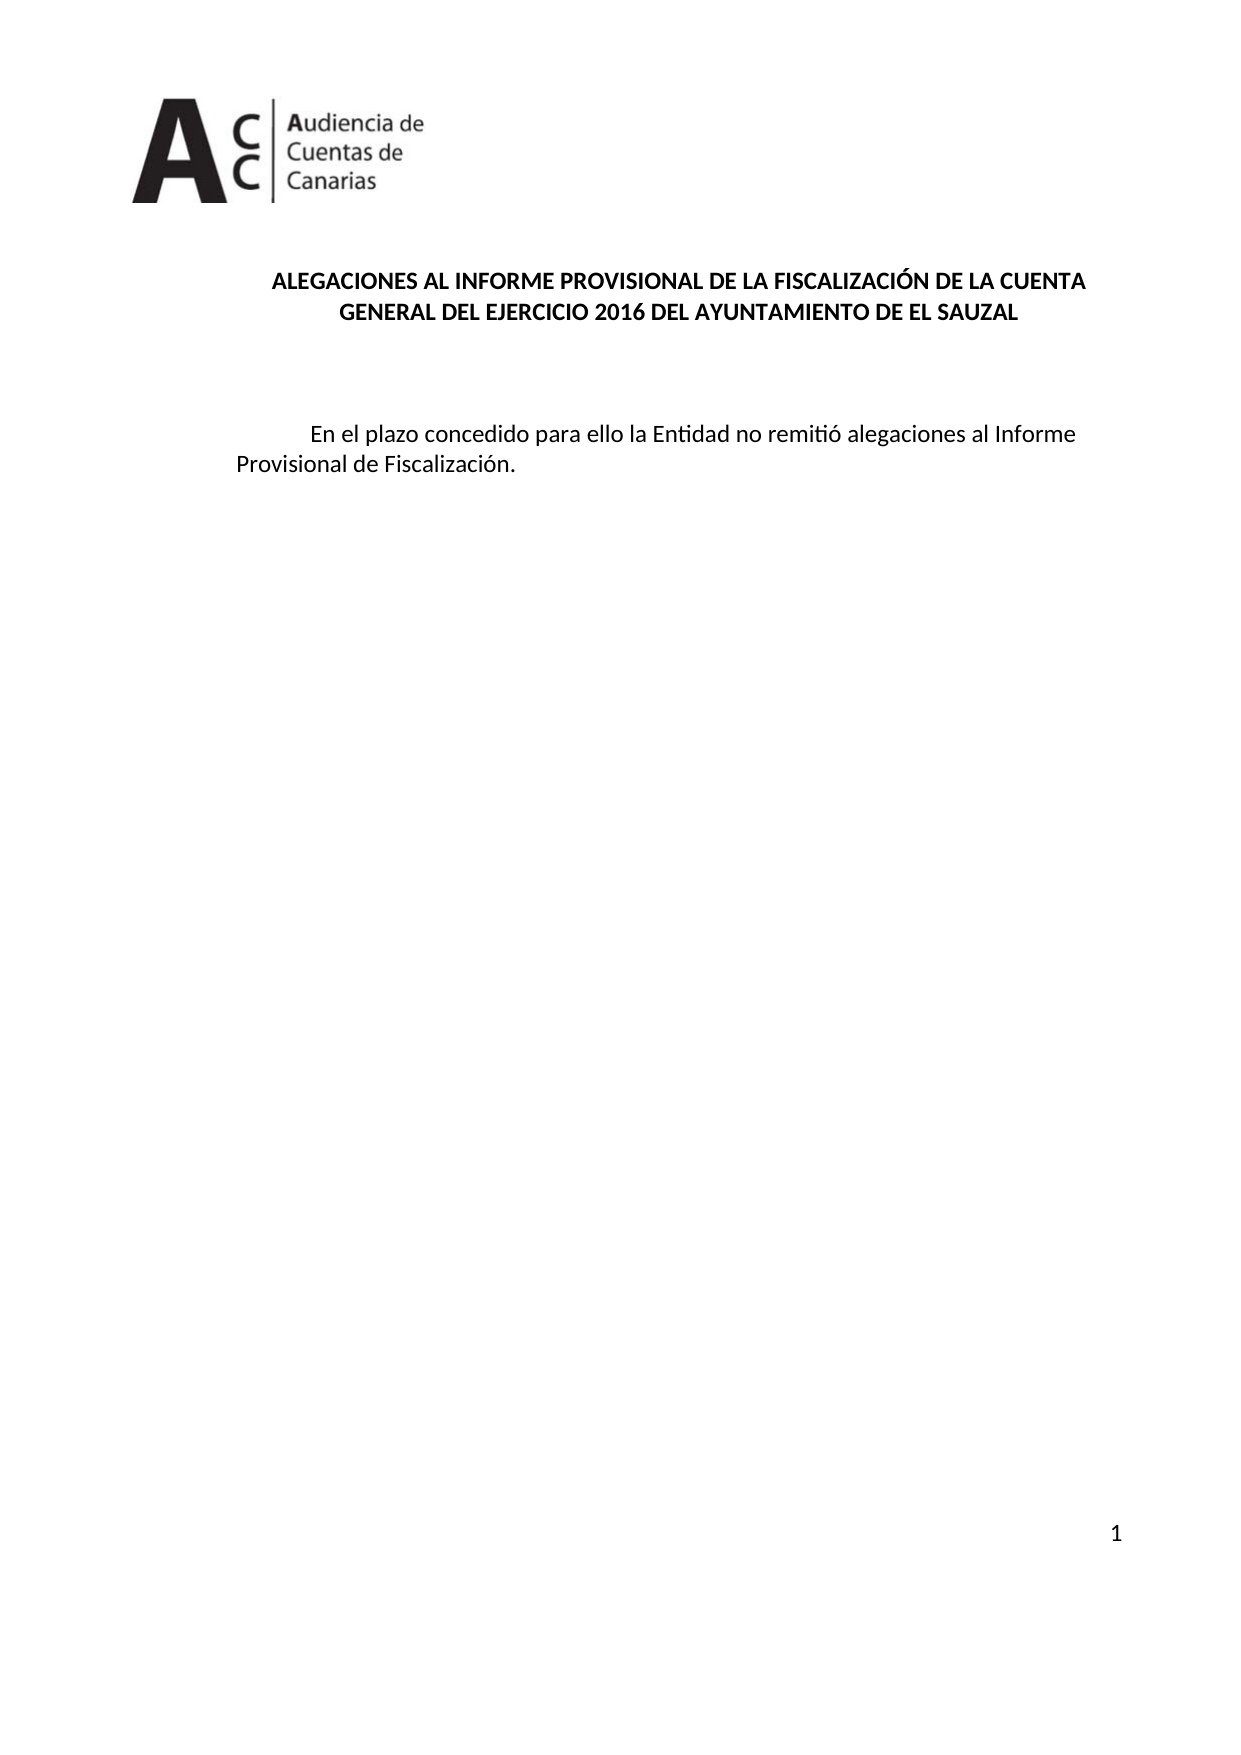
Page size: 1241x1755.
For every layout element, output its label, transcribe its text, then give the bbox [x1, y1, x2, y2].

subtitle ALEGACIONES AL INFORME PROVISIONAL DE LA FISCALIZACIÓN DE LA CUENTA GENERAL DEL EJERCICIO 2016 DEL AYUNTAMIENTO DE EL SAUZAL [272, 265, 1088, 326]
text En el plazo concedido para ello la Entidad no remitió alegaciones al Informe Provisional de Fiscalización. [236, 418, 1147, 479]
